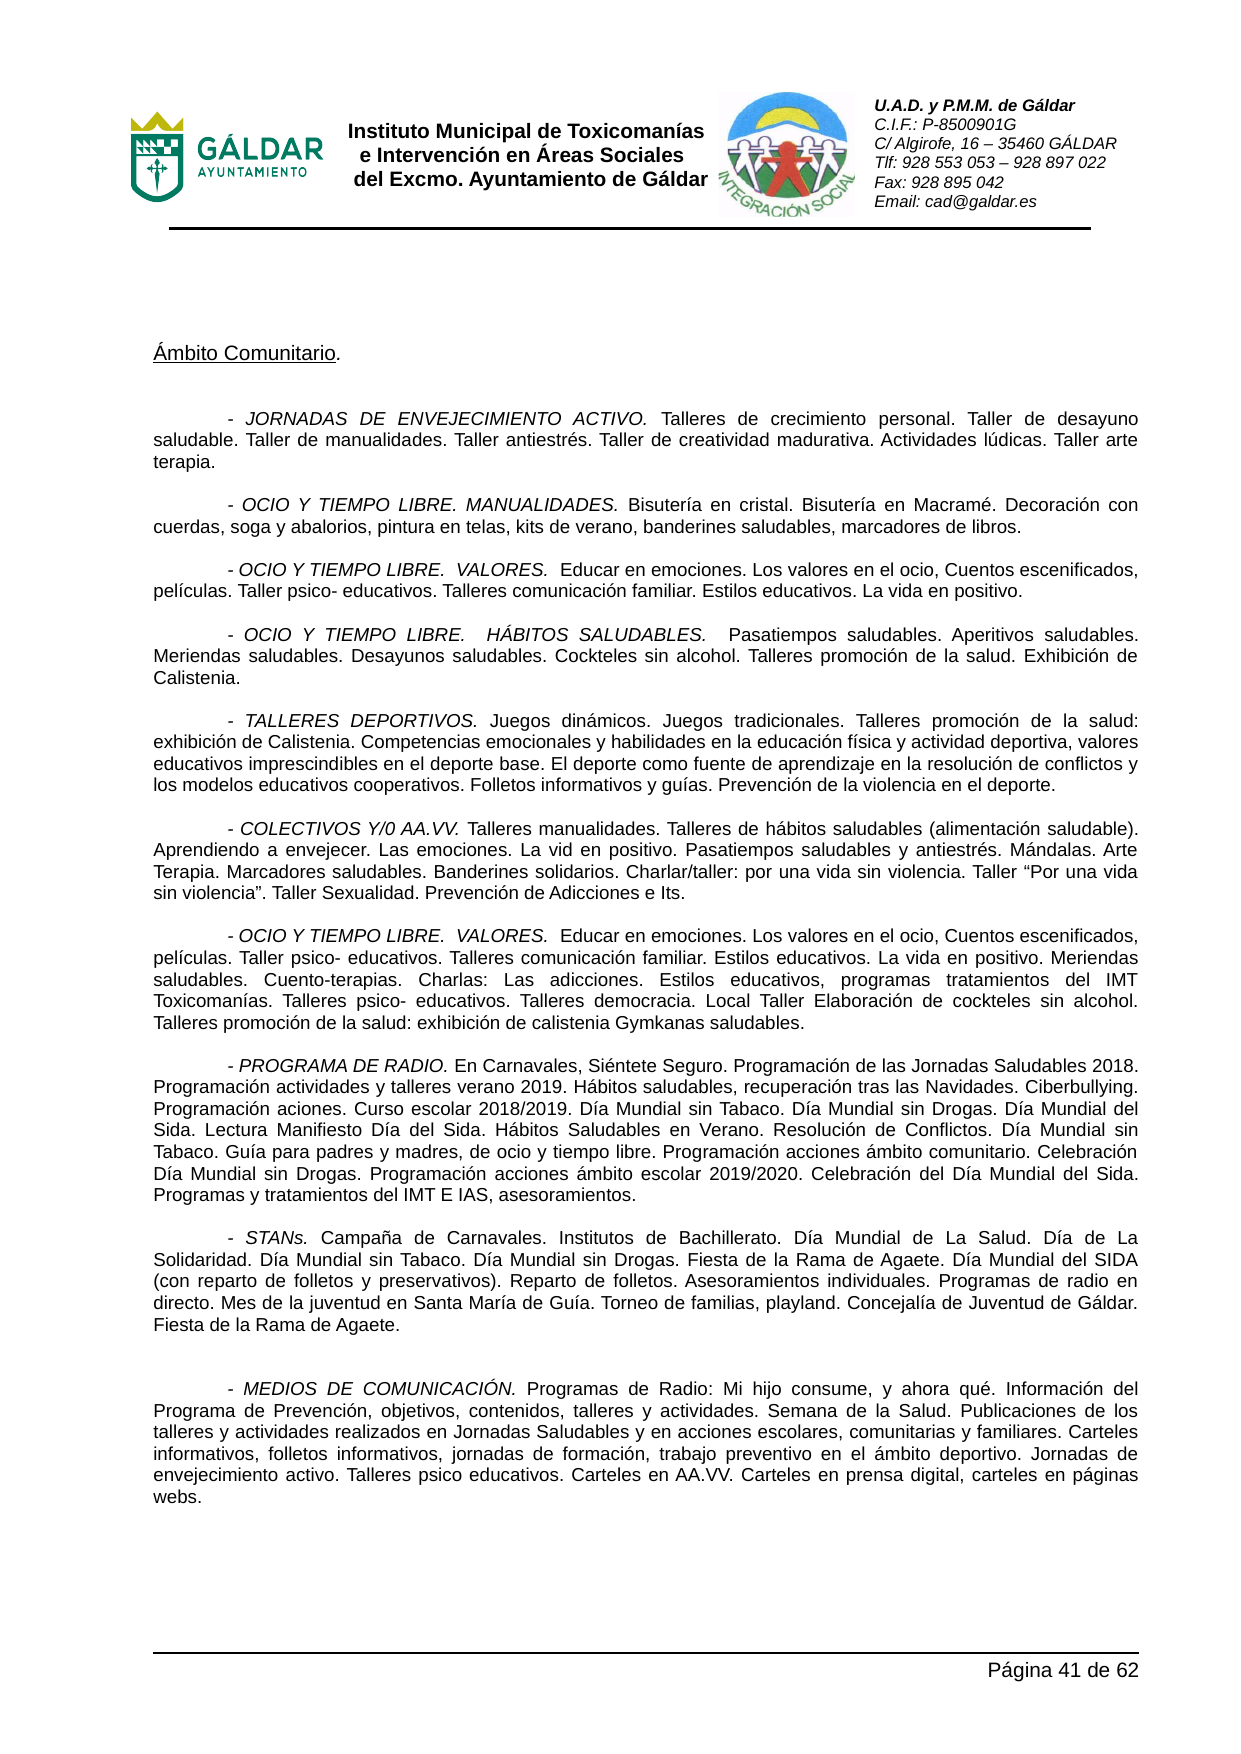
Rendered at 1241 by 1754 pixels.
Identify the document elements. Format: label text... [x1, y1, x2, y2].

picture [111, 88, 340, 225]
text - OCIO Y TIEMPO LIBRE. VALORES. Educar en emociones. Los valores en el ocio, Cuentos escenificados, películas. Taller psico- educativos. Talleres comunicación familiar. Estilos educativos. La vida en positivo. [153, 559, 1139, 602]
text - JORNADAS DE ENVEJECIMIENTO ACTIVO. Talleres de crecimiento personal. Taller de desayuno saludable. Taller de manualidades. Taller antiestrés. Taller de creatividad madurativa. Actividades lúdicas. Taller arte terapia. [153, 408, 1139, 472]
text - PROGRAMA DE RADIO. En Carnavales, Siéntete Seguro. Programación de las Jornadas Saludables 2018. Programación actividades y talleres verano 2019. Hábitos saludables, recuperación tras las Navidades. Ciberbullying. Programación aciones. Curso escolar 2018/2019. Día Mundial sin Tabaco. Día Mundial sin Drogas. Día Mundial del Sida. Lectura Manifiesto Día del Sida. Hábitos Saludables en Verano. Resolución de Conflictos. Día Mundial sin Tabaco. Guía para padres y madres, de ocio y tiempo libre. Programación acciones ámbito comunitario. Celebración Día Mundial sin Drogas. Programación acciones ámbito escolar 2019/2020. Celebración del Día Mundial del Sida. Programas y tratamientos del IMT E IAS, asesoramientos. [153, 1054, 1139, 1206]
text - MEDIOS DE COMUNICACIÓN. Programas de Radio: Mi hijo consume, y ahora qué. Información del Programa de Prevención, objetivos, contenidos, talleres y actividades. Semana de la Salud. Publicaciones de los talleres y actividades realizados en Jornadas Saludables y en acciones escolares, comunitarias y familiares. Carteles informativos, folletos informativos, jornadas de formación, trabajo preventivo en el ámbito deportivo. Jornadas de envejecimiento activo. Talleres psico educativos. Carteles en AA.VV. Carteles en prensa digital, carteles en páginas webs. [153, 1378, 1139, 1507]
text - OCIO Y TIEMPO LIBRE. VALORES. Educar en emociones. Los valores en el ocio, Cuentos escenificados, películas. Taller psico- educativos. Talleres comunicación familiar. Estilos educativos. La vida en positivo. Meriendas saludables. Cuento-terapias. Charlas: Las adicciones. Estilos educativos, programas tratamientos del IMT Toxicomanías. Talleres psico- educativos. Talleres democracia. Local Taller Elaboración de cockteles sin alcohol. Talleres promoción de la salud: exhibición de calistenia Gymkanas saludables. [153, 925, 1139, 1033]
text - TALLERES DEPORTIVOS. Juegos dinámicos. Juegos tradicionales. Talleres promoción de la salud: exhibición de Calistenia. Competencias emocionales y habilidades en la educación física y actividad deportiva, valores educativos imprescindibles en el deporte base. El deporte como fuente de aprendizaje en la resolución de conflictos y los modelos educativos cooperativos. Folletos informativos y guías. Prevención de la violencia en el deporte. [153, 709, 1139, 796]
text - OCIO Y TIEMPO LIBRE. HÁBITOS SALUDABLES. Pasatiempos saludables. Aperitivos saludables. Meriendas saludables. Desayunos saludables. Cockteles sin alcohol. Talleres promoción de la salud. Exhibición de Calistenia. [153, 623, 1139, 688]
text - OCIO Y TIEMPO LIBRE. MANUALIDADES. Bisutería en cristal. Bisutería en Macramé. Decoración con cuerdas, soga y abalorios, pintura en telas, kits de verano, banderines saludables, marcadores de libros. [153, 494, 1139, 537]
text Ámbito Comunitario. [153, 341, 1139, 364]
text - STANs. Campaña de Carnavales. Institutos de Bachillerato. Día Mundial de La Salud. Día de La Solidaridad. Día Mundial sin Tabaco. Día Mundial sin Drogas. Fiesta de la Rama de Agaete. Día Mundial del SIDA (con reparto de folletos y preservativos). Reparto de folletos. Asesoramientos individuales. Programas de radio en directo. Mes de la juventud en Santa María de Guía. Torneo de familias, playland. Concejalía de Juventud de Gáldar. Fiesta de la Rama de Agaete. [153, 1227, 1139, 1335]
picture [718, 92, 855, 217]
text - COLECTIVOS Y/0 AA.VV. Talleres manualidades. Talleres de hábitos saludables (alimentación saludable). Aprendiendo a envejecer. Las emociones. La vid en positivo. Pasatiempos saludables y antiestrés. Mándalas. Arte Terapia. Marcadores saludables. Banderines solidarios. Charlar/taller: por una vida sin violencia. Taller “Por una vida sin violencia”. Taller Sexualidad. Prevención de Adicciones e Its. [153, 817, 1139, 904]
